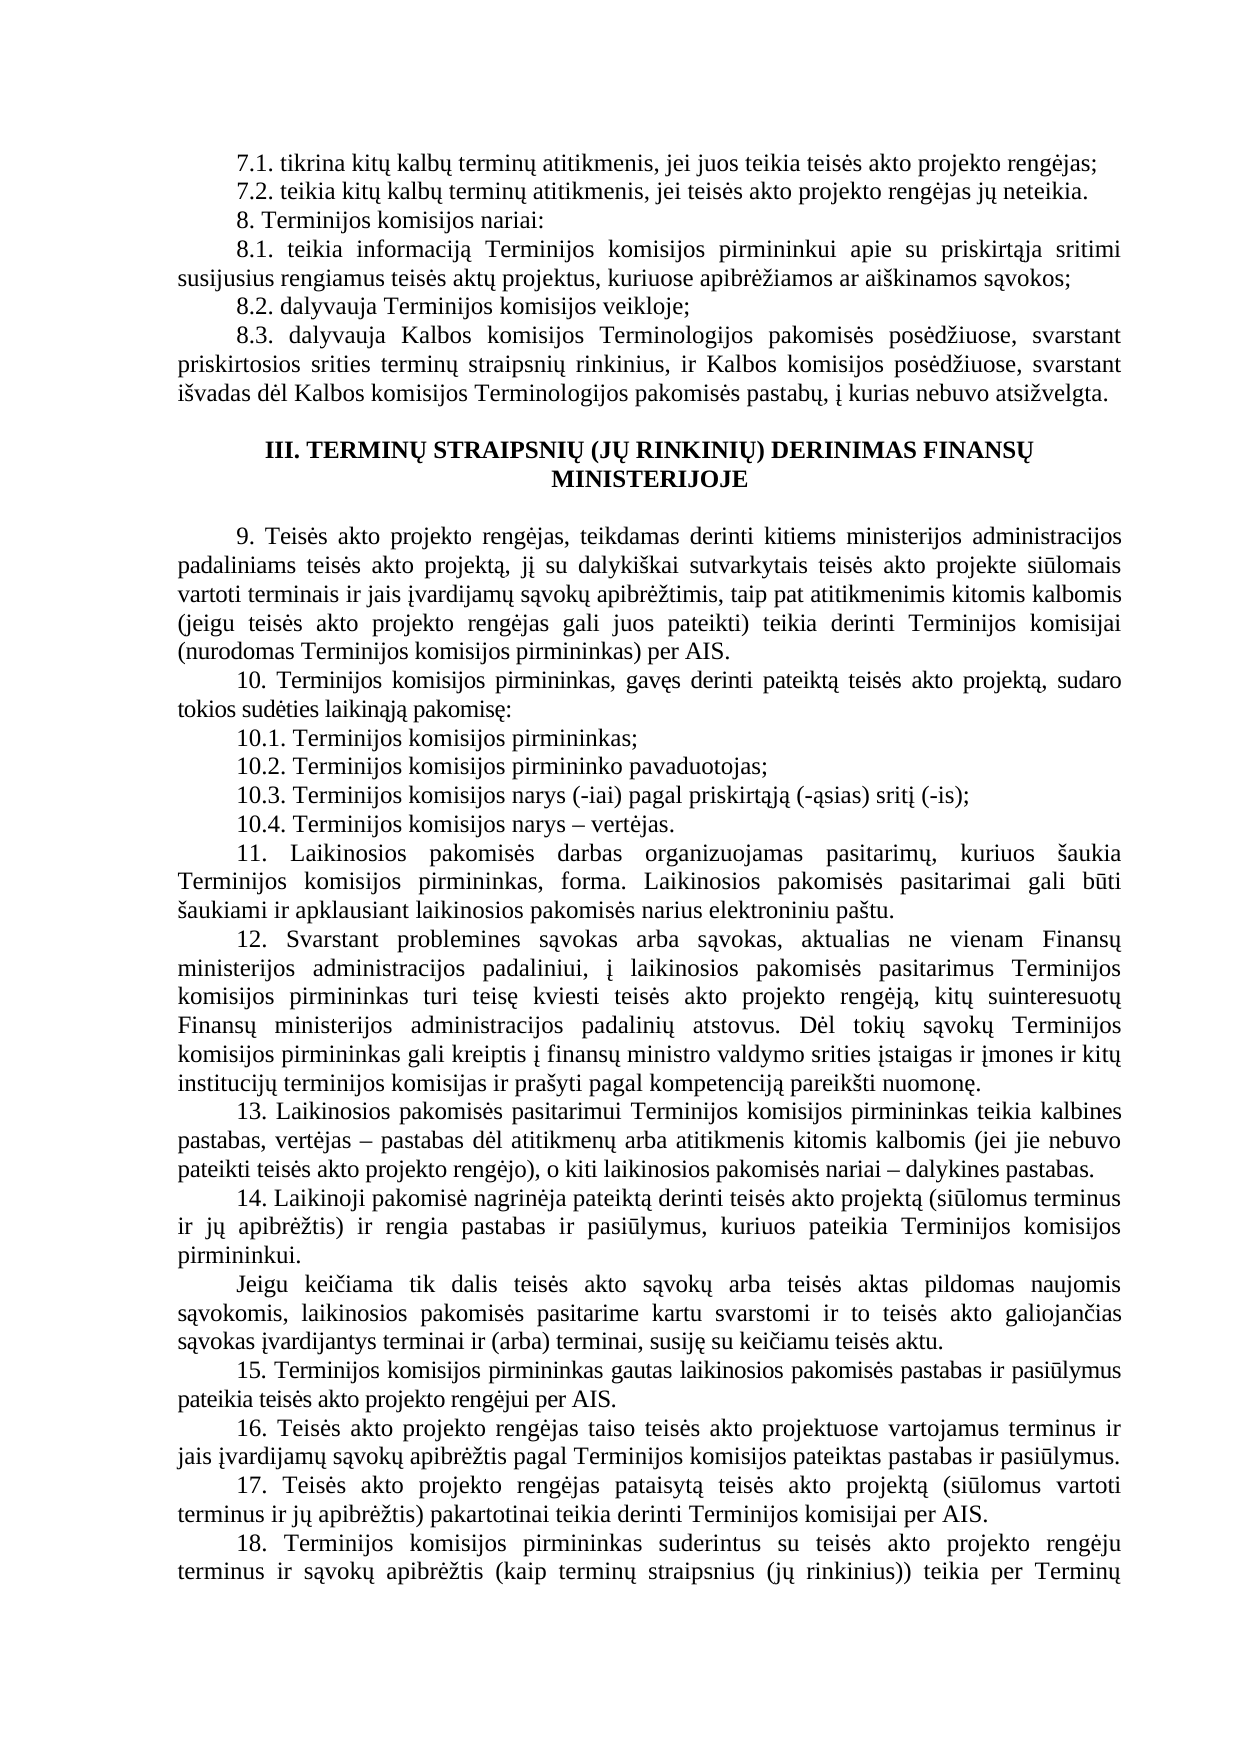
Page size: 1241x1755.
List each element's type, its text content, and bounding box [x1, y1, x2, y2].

text 17. Teisės akto projekto rengėjas pataisytą teisės akto projektą (siūlomus vartoti terminus ir jų apibrėžtis) pakartotinai teikia derinti Terminijos komisijai per AIS. [177, 1470, 1122, 1528]
text 11. Laikinosios pakomisės darbas organizuojamas pasitarimų, kuriuos šaukia Terminijos komisijos pirmininkas, forma. Laikinosios pakomisės pasitarimai gali būti šaukiami ir apklausiant laikinosios pakomisės narius elektroniniu paštu. [177, 838, 1122, 924]
text 10.2. Terminijos komisijos pirmininko pavaduotojas; [177, 751, 1122, 780]
text 13. Laikinosios pakomisės pasitarimui Terminijos komisijos pirmininkas teikia kalbines pastabas, vertėjas – pastabas dėl atitikmenų arba atitikmenis kitomis kalbomis (jei jie nebuvo pateikti teisės akto projekto rengėjo), o kiti laikinosios pakomisės nariai – dalykines pastabas. [177, 1096, 1122, 1183]
text 10.1. Terminijos komisijos pirmininkas; [177, 723, 1122, 751]
text 10.4. Terminijos komisijos narys – vertėjas. [177, 809, 1122, 838]
text 8.1. teikia informaciją Terminijos komisijos pirmininkui apie su priskirtąja sritimi susijusius rengiamus teisės aktų projektus, kuriuose apibrėžiamos ar aiškinamos sąvokos; [177, 234, 1122, 291]
text 12. Svarstant problemines sąvokas arba sąvokas, aktualias ne vienam Finansų ministerijos administracijos padaliniui, į laikinosios pakomisės pasitarimus Terminijos komisijos pirmininkas turi teisę kviesti teisės akto projekto rengėją, kitų suinteresuotų Finansų ministerijos administracijos padalinių atstovus. Dėl tokių sąvokų Terminijos komisijos pirmininkas gali kreiptis į finansų ministro valdymo srities įstaigas ir įmones ir kitų institucijų terminijos komisijas ir prašyti pagal kompetenciją pareikšti nuomonę. [177, 924, 1122, 1096]
text 18. Terminijos komisijos pirmininkas suderintus su teisės akto projekto rengėju terminus ir sąvokų apibrėžtis (kaip terminų straipsnius (jų rinkinius)) teikia per Terminų [177, 1528, 1122, 1585]
text 8. Terminijos komisijos nariai: [177, 205, 1122, 234]
text 15. Terminijos komisijos pirmininkas gautas laikinosios pakomisės pastabas ir pasiūlymus pateikia teisės akto projekto rengėjui per AIS. [177, 1355, 1122, 1413]
text 9. Teisės akto projekto rengėjas, teikdamas derinti kitiems ministerijos administracijos padaliniams teisės akto projektą, jį su dalykiškai sutvarkytais teisės akto projekte siūlomais vartoti terminais ir jais įvardijamų sąvokų apibrėžtimis, taip pat atitikmenimis kitomis kalbomis (jeigu teisės akto projekto rengėjas gali juos pateikti) teikia derinti Terminijos komisijai (nurodomas Terminijos komisijos pirmininkas) per AIS. [177, 521, 1122, 665]
text 8.3. dalyvauja Kalbos komisijos Terminologijos pakomisės posėdžiuose, svarstant priskirtosios srities terminų straipsnių rinkinius, ir Kalbos komisijos posėdžiuose, svarstant išvadas dėl Kalbos komisijos Terminologijos pakomisės pastabų, į kurias nebuvo atsižvelgta. [177, 320, 1122, 406]
text Jeigu keičiama tik dalis teisės akto sąvokų arba teisės aktas pildomas naujomis sąvokomis, laikinosios pakomisės pasitarime kartu svarstomi ir to teisės akto galiojančias sąvokas įvardijantys terminai ir (arba) terminai, susiję su keičiamu teisės aktu. [177, 1269, 1122, 1355]
text 10.3. Terminijos komisijos narys (-iai) pagal priskirtąją (-ąsias) sritį (-is); [177, 780, 1122, 809]
text 10. Terminijos komisijos pirmininkas, gavęs derinti pateiktą teisės akto projektą, sudaro tokios sudėties laikinąją pakomisę: [177, 665, 1122, 723]
text 7.1. tikrina kitų kalbų terminų atitikmenis, jei juos teikia teisės akto projekto rengėjas; [177, 148, 1122, 176]
text III. TERMINŲ STRAIPSNIŲ (JŲ RINKINIŲ) DERINIMAS FINANSŲ MINISTERIJOJE [177, 435, 1122, 493]
text 7.2. teikia kitų kalbų terminų atitikmenis, jei teisės akto projekto rengėjas jų neteikia. [177, 176, 1122, 205]
text 16. Teisės akto projekto rengėjas taiso teisės akto projektuose vartojamus terminus ir jais įvardijamų sąvokų apibrėžtis pagal Terminijos komisijos pateiktas pastabas ir pasiūlymus. [177, 1413, 1122, 1470]
text 8.2. dalyvauja Terminijos komisijos veikloje; [177, 291, 1122, 320]
text 14. Laikinoji pakomisė nagrinėja pateiktą derinti teisės akto projektą (siūlomus terminus ir jų apibrėžtis) ir rengia pastabas ir pasiūlymus, kuriuos pateikia Terminijos komisijos pirmininkui. [177, 1183, 1122, 1269]
